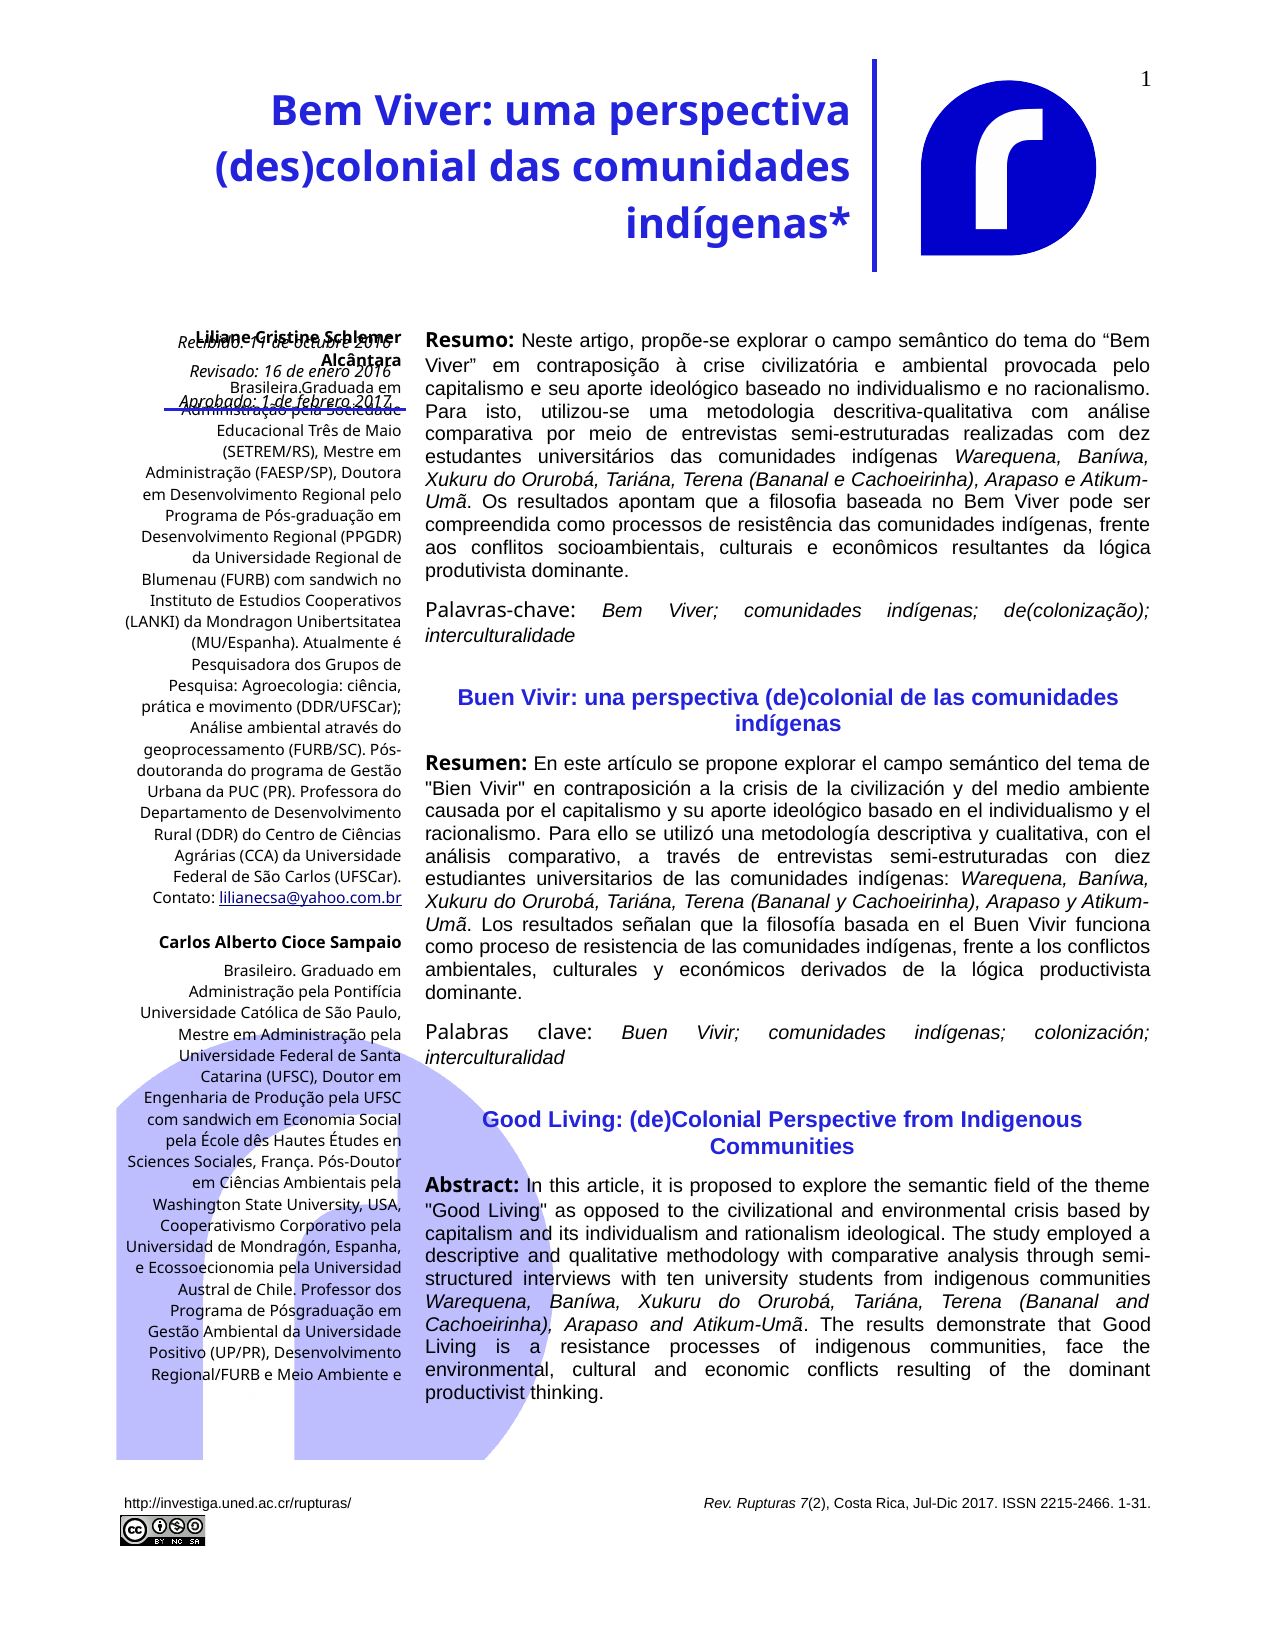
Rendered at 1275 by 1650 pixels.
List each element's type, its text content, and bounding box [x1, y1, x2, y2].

table_cell Buen Vivir: una perspectiva (de)colonial de las comunidades indígenas [407, 678, 1157, 742]
table_cell Good Living: (de)Colonial Perspective from Indigenous Communities [595, 1101, 1157, 1165]
table_cell Palavras-chave: Bem Viver; comunidades indígenas; de(colonização); interculturalidade [407, 587, 1157, 652]
table_cell Resumen: En este artículo se propone explorar el campo semántico del tema de "Bien Vivir" en contraposición a la crisis de la civilización y del medio ambiente causada por el capitalismo y su aporte ideológico basado en el individualismo y el racionalismo. Para ello se utilizó una metodología descriptiva y cualitativa, con el análisis comparativo, a través de entrevistas semi-estruturadas con diez estudiantes universitarios de las comunidades indígenas: Warequena, Baníwa, Xukuru do Orurobá, Tariána, Terena (Bananal y Cachoeirinha), Arapaso y Atikum-Umã. Los resultados señalan que la filosofía basada en el Buen Vivir funciona como proceso de resistencia de las comunidades indígenas, frente a los conflictos ambientales, culturales y económicos derivados de la lógica productivista dominante. [407, 742, 1157, 1009]
table_header Liliane Cristine Schlemer Alcântara Brasileira.Graduada em Administração pela Sociedade Educacional Três de Maio (SETREM/RS), Mestre em Administração (FAESP/SP), Doutora em Desenvolvimento Regional pelo Programa de Pós-graduação em Desenvolvimento Regional (PPGDR) da Universidade Regional de Blumenau (FURB) com sandwich no Instituto de Estudios Cooperativos (LANKI) da Mondragon Unibertsitatea (MU/Espanha). Atualmente é Pesquisadora dos Grupos de Pesquisa: Agroecologia: ciência, prática e movimento (DDR/UFSCar); Análise ambiental através do geoprocessamento (FURB/SC). Pós-doutoranda do programa de Gestão Urbana da PUC (PR). Professora do Departamento de Desenvolvimento Rural (DDR) do Centro de Ciências Agrárias (CCA) da Universidade Federal de São Carlos (UFSCar). Contato: lilianecsa@yahoo.com.br Carlos Alberto Cioce Sampaio Brasileiro. Graduado em Administração pela Pontifícia Universidade Católica de São Paulo, Mestre em Administração pela Universidade Federal de Santa Catarina (UFSC), Doutor em Engenharia de Produção pela UFSC com sandwich em Economia Social pela École dês Hautes Études en Sciences Sociales, França. Pós-Doutor em Ciências Ambientais pela Washington State University, USA, Cooperativismo Corporativo pela Universidad de Mondragón, Espanha, e Ecossoecionomia pela Universidad Austral de Chile. Professor dos Programa de Pósgraduação em Gestão Ambiental da Universidade Positivo (UP/PR), Desenvolvimento Regional/FURB e Meio Ambiente e Desenvolvimento/UFPR. Contato: carlos.cioce@gmail.com [118, 320, 407, 996]
picture [120, 1515, 206, 1546]
table_cell Abstract: In this article, it is proposed to explore the semantic field of the theme "Good Living" as opposed to the civilizational and environmental crisis based by capitalism and its individualism and rationalism ideological. The study employed a descriptive and qualitative methodology with comparative analysis through semi-structured interviews with ten university students from indigenous communities Warequena, Baníwa, Xukuru do Orurobá, Tariána, Terena (Bananal and Cachoeirinha), Arapaso and Atikum-Umã. The results demonstrate that Good Living is a resistance processes of indigenous communities, face the environmental, cultural and economic conflicts resulting of the dominant productivist thinking. [595, 1165, 1157, 1409]
table_header [877, 59, 1110, 272]
table_header Bem Viver: uma perspectiva (des)colonial das comunidades indígenas* [118, 59, 872, 272]
picture [906, 68, 1111, 267]
table_cell [595, 1075, 1157, 1101]
table_cell Palabras clave: Buen Vivir; comunidades indígenas; colonización; interculturalidad [595, 1009, 1157, 1075]
table_header Resumo: Neste artigo, propõe-se explorar o campo semântico do tema do “Bem Viver” em contraposição à crise civilizatória e ambiental provocada pelo capitalismo e seu aporte ideológico baseado no individualismo e no racionalismo. Para isto, utilizou-se uma metodologia descritiva-qualitativa com análise comparativa por meio de entrevistas semi-estruturadas realizadas com dez estudantes universitários das comunidades indígenas Warequena, Baníwa, Xukuru do Orurobá, Tariána, Terena (Bananal e Cachoeirinha), Arapaso e Atikum-Umã. Os resultados apontam que a filosofia baseada no Bem Viver pode ser compreendida como processos de resistência das comunidades indígenas, frente aos conflitos socioambientais, culturais e econômicos resultantes da lógica produtivista dominante. [407, 320, 1157, 587]
table_header 1 [1110, 59, 1157, 272]
table_cell [407, 652, 1157, 678]
